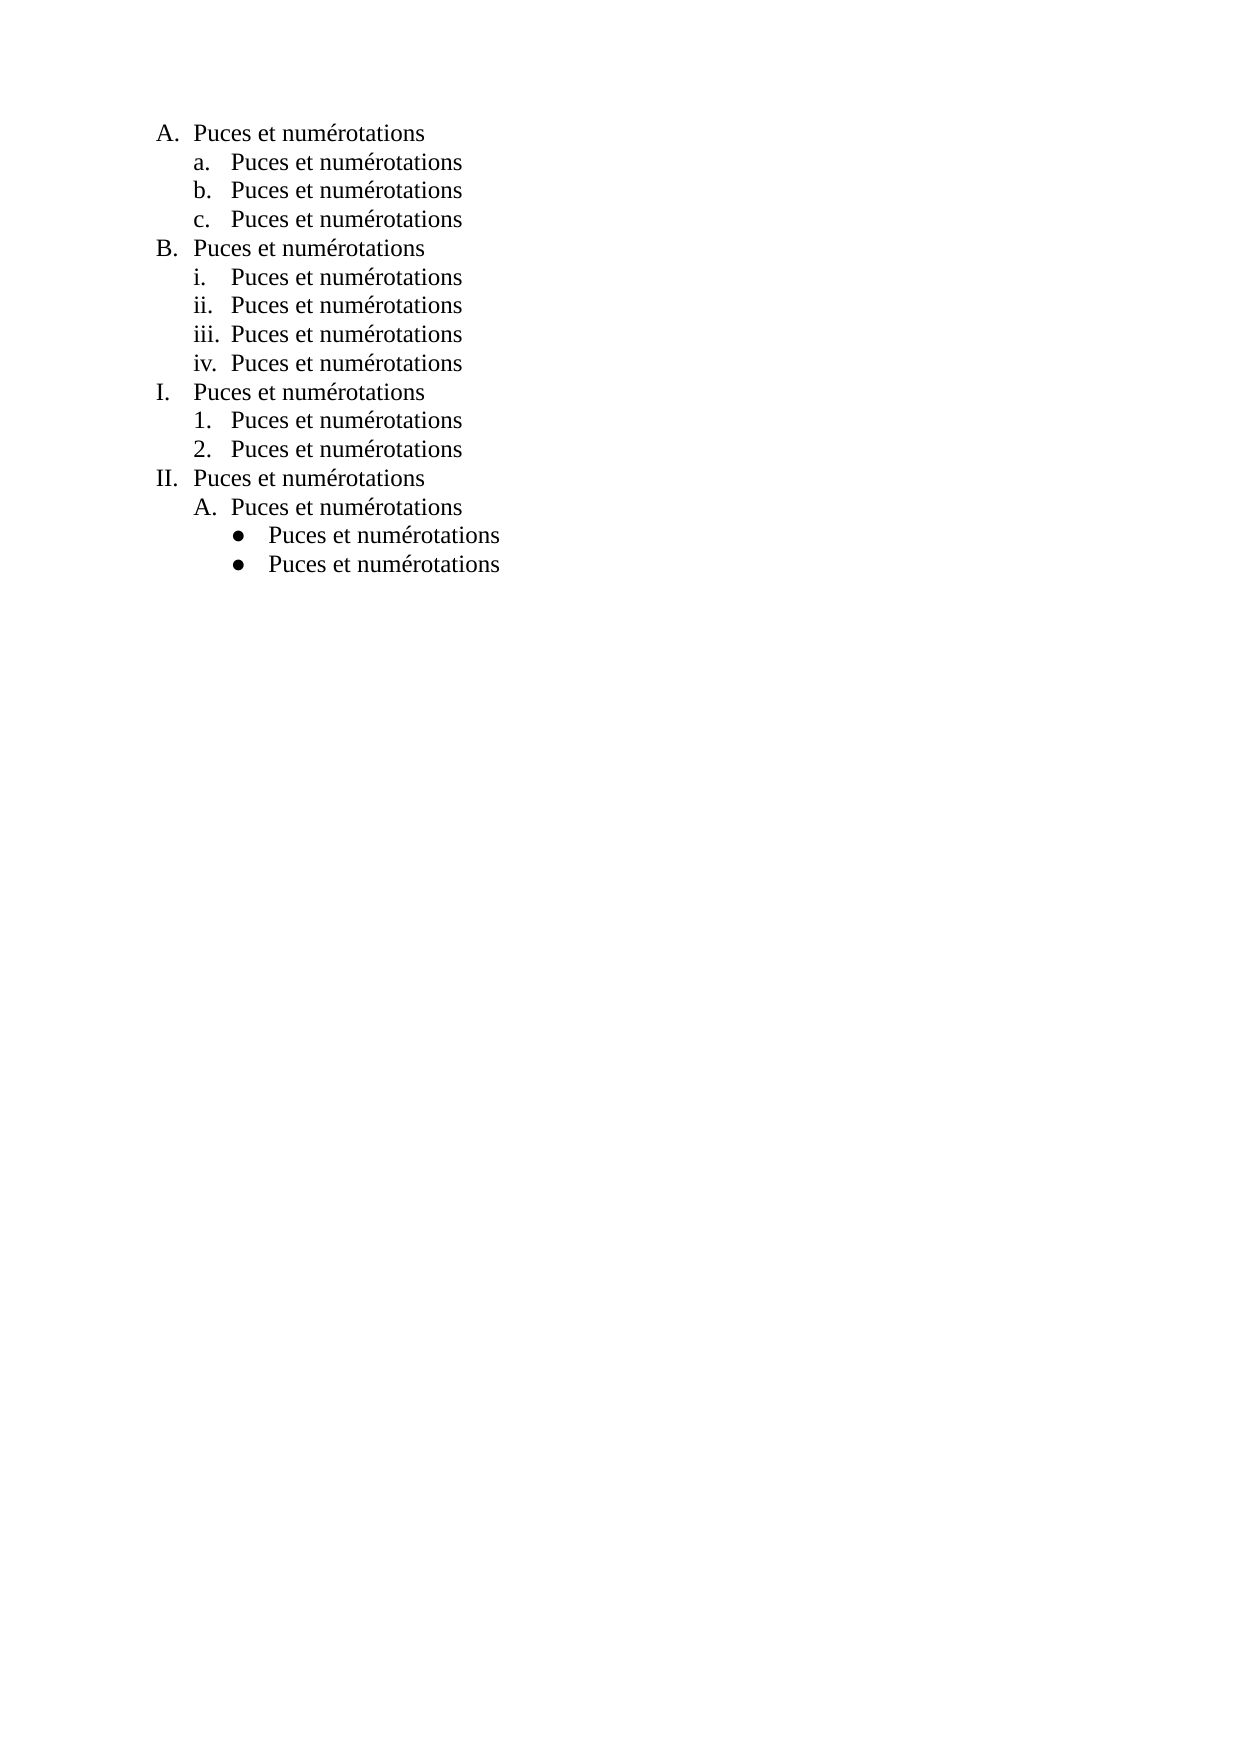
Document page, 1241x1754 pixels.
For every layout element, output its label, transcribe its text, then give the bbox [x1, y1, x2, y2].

list Puces et numérotations [193, 291, 1122, 319]
list Puces et numérotations [193, 204, 1122, 233]
list Puces et numérotations [193, 176, 1122, 204]
list Puces et numérotations [231, 549, 1122, 578]
list Puces et numérotations [231, 521, 1122, 549]
list Puces et numérotations [156, 233, 1122, 262]
list Puces et numérotations [193, 262, 1122, 291]
list Puces et numérotations [193, 147, 1122, 176]
list Puces et numérotations [193, 406, 1122, 434]
list Puces et numérotations [156, 463, 1122, 492]
list Puces et numérotations [193, 319, 1122, 348]
list Puces et numérotations [193, 492, 1122, 521]
list Puces et numérotations [156, 118, 1122, 147]
list Puces et numérotations [156, 377, 1122, 406]
list Puces et numérotations [193, 434, 1122, 463]
list Puces et numérotations [193, 348, 1122, 377]
